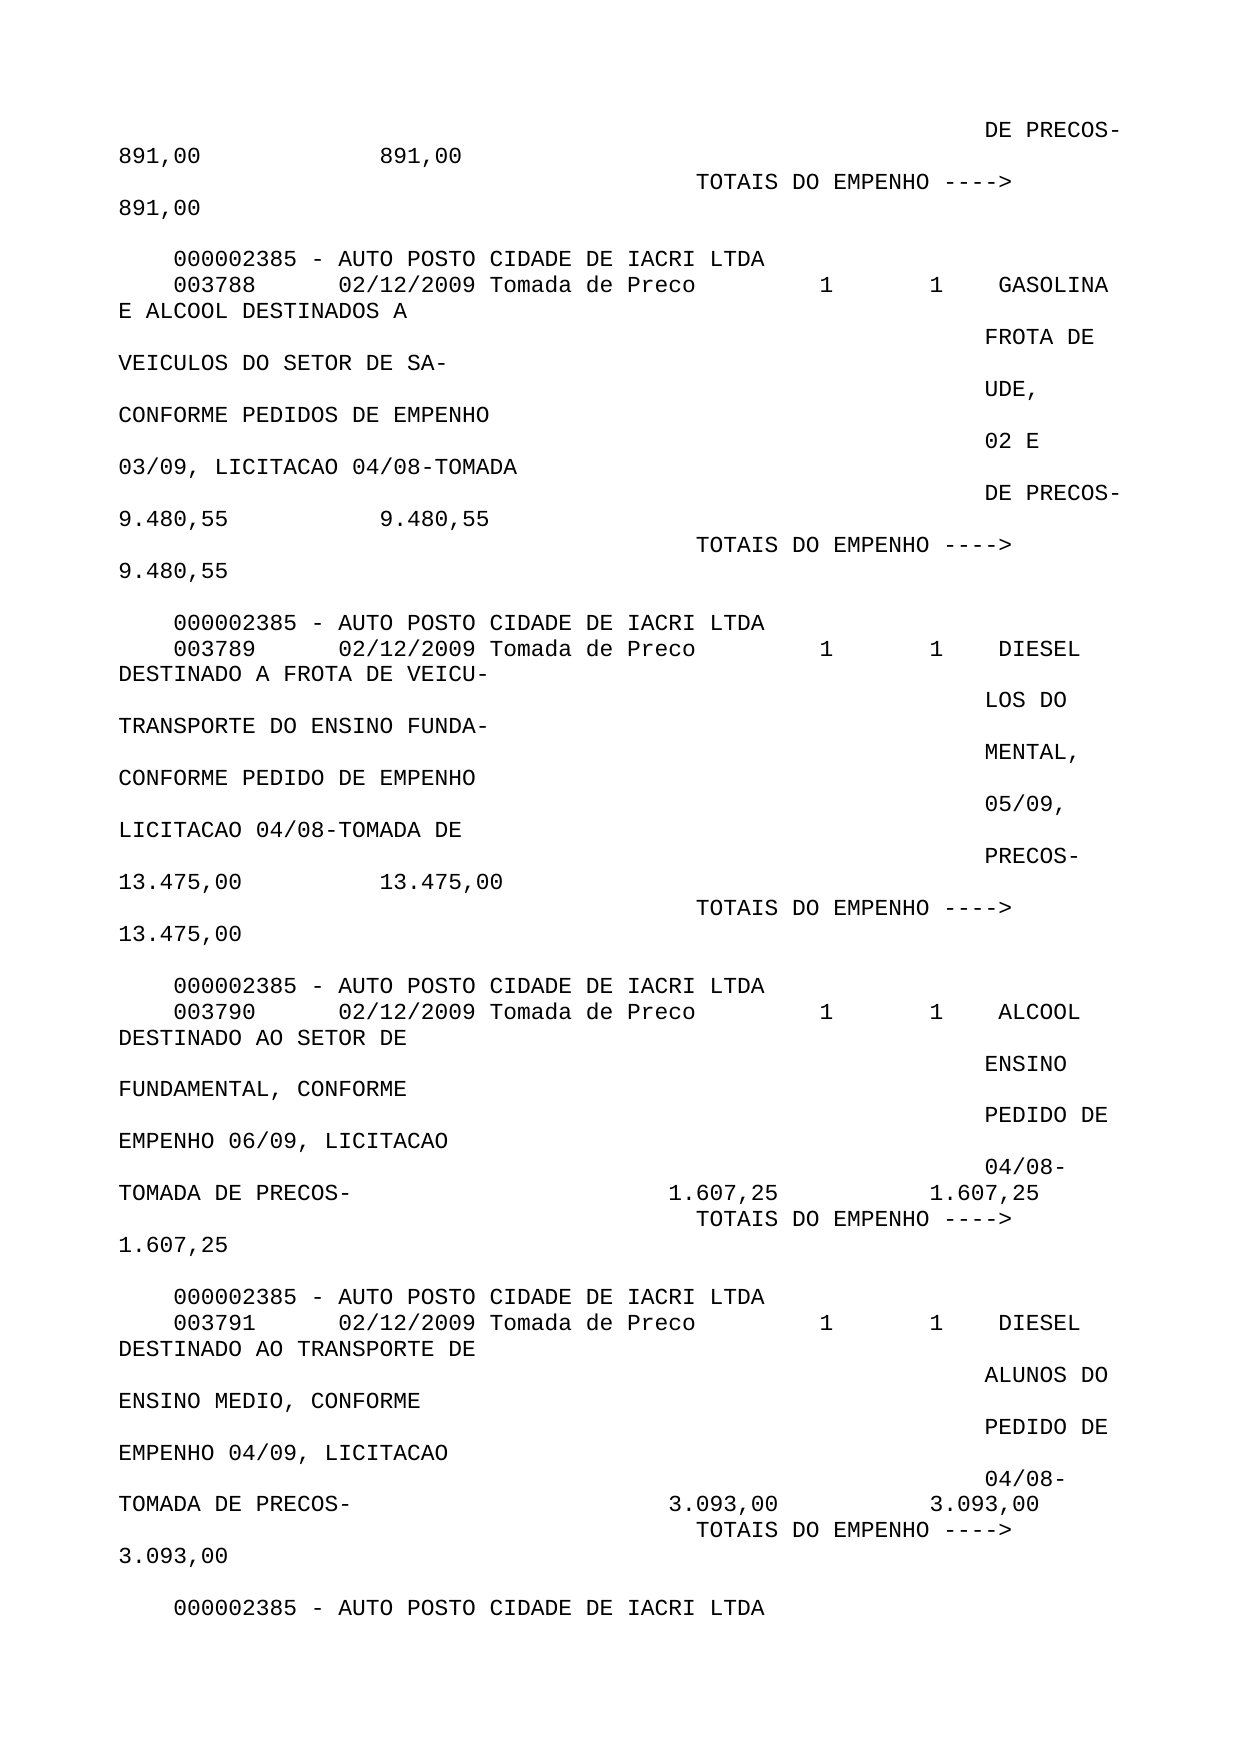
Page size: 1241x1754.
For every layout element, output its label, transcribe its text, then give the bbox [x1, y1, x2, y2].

text TOTAIS DO EMPENHO ----> 891,00 [118, 170, 1122, 222]
text 003790 02/12/2009 Tomada de Preco 1 1 ALCOOL DESTINADO AO SETOR DE [118, 1000, 1122, 1052]
text 04/08-TOMADA DE PRECOS- 3.093,00 3.093,00 [118, 1467, 1122, 1519]
text TOTAIS DO EMPENHO ----> 1.607,25 [118, 1207, 1122, 1259]
text ALUNOS DO ENSINO MEDIO, CONFORME [118, 1363, 1122, 1415]
text 02 E 03/09, LICITACAO 04/08-TOMADA [118, 429, 1122, 481]
text 000002385 - AUTO POSTO CIDADE DE IACRI LTDA [118, 1597, 1122, 1622]
text PEDIDO DE EMPENHO 06/09, LICITACAO [118, 1104, 1122, 1156]
text TOTAIS DO EMPENHO ----> 3.093,00 [118, 1519, 1122, 1571]
text 003789 02/12/2009 Tomada de Preco 1 1 DIESEL DESTINADO A FROTA DE VEICU- [118, 637, 1122, 689]
text MENTAL, CONFORME PEDIDO DE EMPENHO [118, 741, 1122, 792]
text 000002385 - AUTO POSTO CIDADE DE IACRI LTDA [118, 611, 1122, 637]
text UDE, CONFORME PEDIDOS DE EMPENHO [118, 377, 1122, 429]
text LOS DO TRANSPORTE DO ENSINO FUNDA- [118, 689, 1122, 741]
text DE PRECOS- 9.480,55 9.480,55 [118, 481, 1122, 533]
text 000002385 - AUTO POSTO CIDADE DE IACRI LTDA [118, 974, 1122, 1000]
text PRECOS- 13.475,00 13.475,00 [118, 844, 1122, 896]
text ENSINO FUNDAMENTAL, CONFORME [118, 1052, 1122, 1104]
text 003791 02/12/2009 Tomada de Preco 1 1 DIESEL DESTINADO AO TRANSPORTE DE [118, 1311, 1122, 1363]
text DE PRECOS- 891,00 891,00 [118, 118, 1122, 170]
text TOTAIS DO EMPENHO ----> 13.475,00 [118, 896, 1122, 948]
text 000002385 - AUTO POSTO CIDADE DE IACRI LTDA [118, 248, 1122, 274]
text TOTAIS DO EMPENHO ----> 9.480,55 [118, 533, 1122, 585]
text FROTA DE VEICULOS DO SETOR DE SA- [118, 326, 1122, 377]
text 04/08-TOMADA DE PRECOS- 1.607,25 1.607,25 [118, 1156, 1122, 1207]
text 003788 02/12/2009 Tomada de Preco 1 1 GASOLINA E ALCOOL DESTINADOS A [118, 274, 1122, 326]
text 000002385 - AUTO POSTO CIDADE DE IACRI LTDA [118, 1285, 1122, 1311]
text 05/09, LICITACAO 04/08-TOMADA DE [118, 792, 1122, 844]
text PEDIDO DE EMPENHO 04/09, LICITACAO [118, 1415, 1122, 1467]
